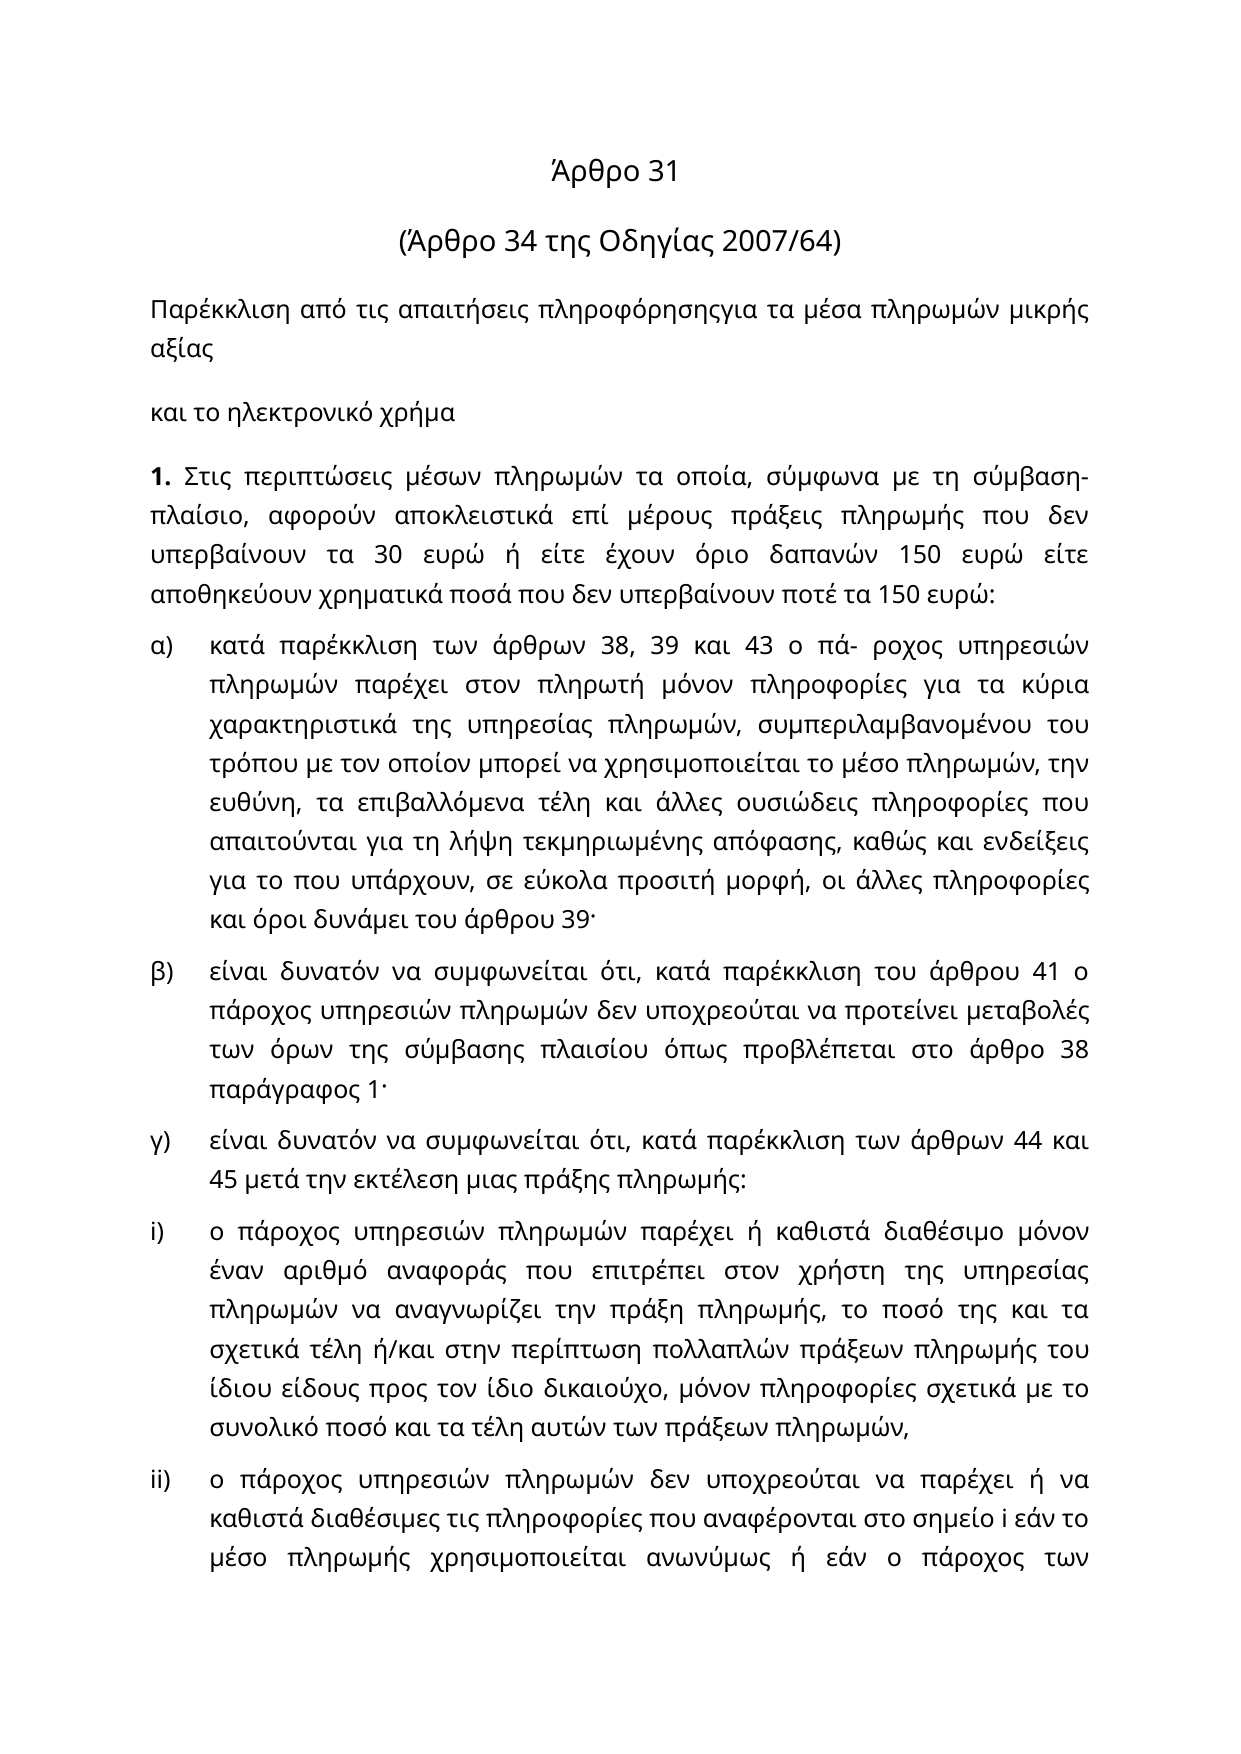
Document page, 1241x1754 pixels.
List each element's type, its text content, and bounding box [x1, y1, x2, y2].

subtitle Άρθρο 31 [150, 150, 1090, 190]
list β) είναι δυνατόν να συμφωνείται ότι, κατά παρέκκλιση του άρθρου 41 ο πάροχος υπηρεσιών πληρωμών δεν υποχρεούται να προτείνει μεταβολές των όρων της σύμβασης πλαισίου όπως προβλέπεται στο άρθρο 38 παράγραφος 1· [150, 954, 1090, 1105]
list i) ο πάροχος υπηρεσιών πληρωμών παρέχει ή καθιστά διαθέσιμο μόνον έναν αριθμό αναφοράς που επιτρέπει στον χρήστη της υπηρεσίας πληρωμών να αναγνωρίζει την πράξη πληρωμής, το ποσό της και τα σχετικά τέλη ή/και στην περίπτωση πολλαπλών πράξεων πληρωμής του ίδιου είδους προς τον ίδιο δικαιούχο, μόνον πληροφορίες σχετικά με το συνολικό ποσό και τα τέλη αυτών των πράξεων πληρωμών, [150, 1214, 1090, 1444]
text 1. Στις περιπτώσεις μέσων πληρωμών τα οποία, σύμφωνα με τη σύμβαση-πλαίσιο, αφορούν αποκλειστικά επί μέρους πράξεις πληρωμής που δεν υπερβαίνουν τα 30 ευρώ ή είτε έχουν όριο δαπανών 150 ευρώ είτε αποθηκεύουν χρηματικά ποσά που δεν υπερβαίνουν ποτέ τα 150 ευρώ: [150, 459, 1090, 610]
list α) κατά παρέκκλιση των άρθρων 38, 39 και 43 ο πά- ροχος υπηρεσιών πληρωμών παρέχει στον πληρωτή μόνον πληροφορίες για τα κύρια χαρακτηριστικά της υπηρεσίας πληρωμών, συμπεριλαμβανομένου του τρόπου με τον οποίον μπορεί να χρησιμοποιείται το μέσο πληρωμών, την ευθύνη, τα επιβαλλόμενα τέλη και άλλες ουσιώδεις πληροφορίες που απαιτούνται για τη λήψη τεκμηριωμένης απόφασης, καθώς και ενδείξεις για το που υπάρχουν, σε εύκολα προσιτή μορφή, οι άλλες πληροφορίες και όροι δυνάμει του άρθρου 39· [150, 628, 1090, 936]
subtitle (Άρθρο 34 της Οδηγίας 2007/64) [150, 221, 1090, 260]
list ii) ο πάροχος υπηρεσιών πληρωμών δεν υποχρεούται να παρέχει ή να καθιστά διαθέσιμες τις πληροφορίες που αναφέρονται στο σημείο i εάν το μέσο πληρωμής χρησιμοποιείται ανωνύμως ή εάν ο πάροχος των [150, 1461, 1090, 1574]
list γ) είναι δυνατόν να συμφωνείται ότι, κατά παρέκκλιση των άρθρων 44 και 45 μετά την εκτέλεση μιας πράξης πληρωμής: [150, 1123, 1090, 1196]
text και το ηλεκτρονικό χρήμα [150, 394, 1090, 429]
text Παρέκκλιση από τις απαιτήσεις πληροφόρησηςγια τα μέσα πληρωμών μικρής αξίας [150, 291, 1090, 364]
